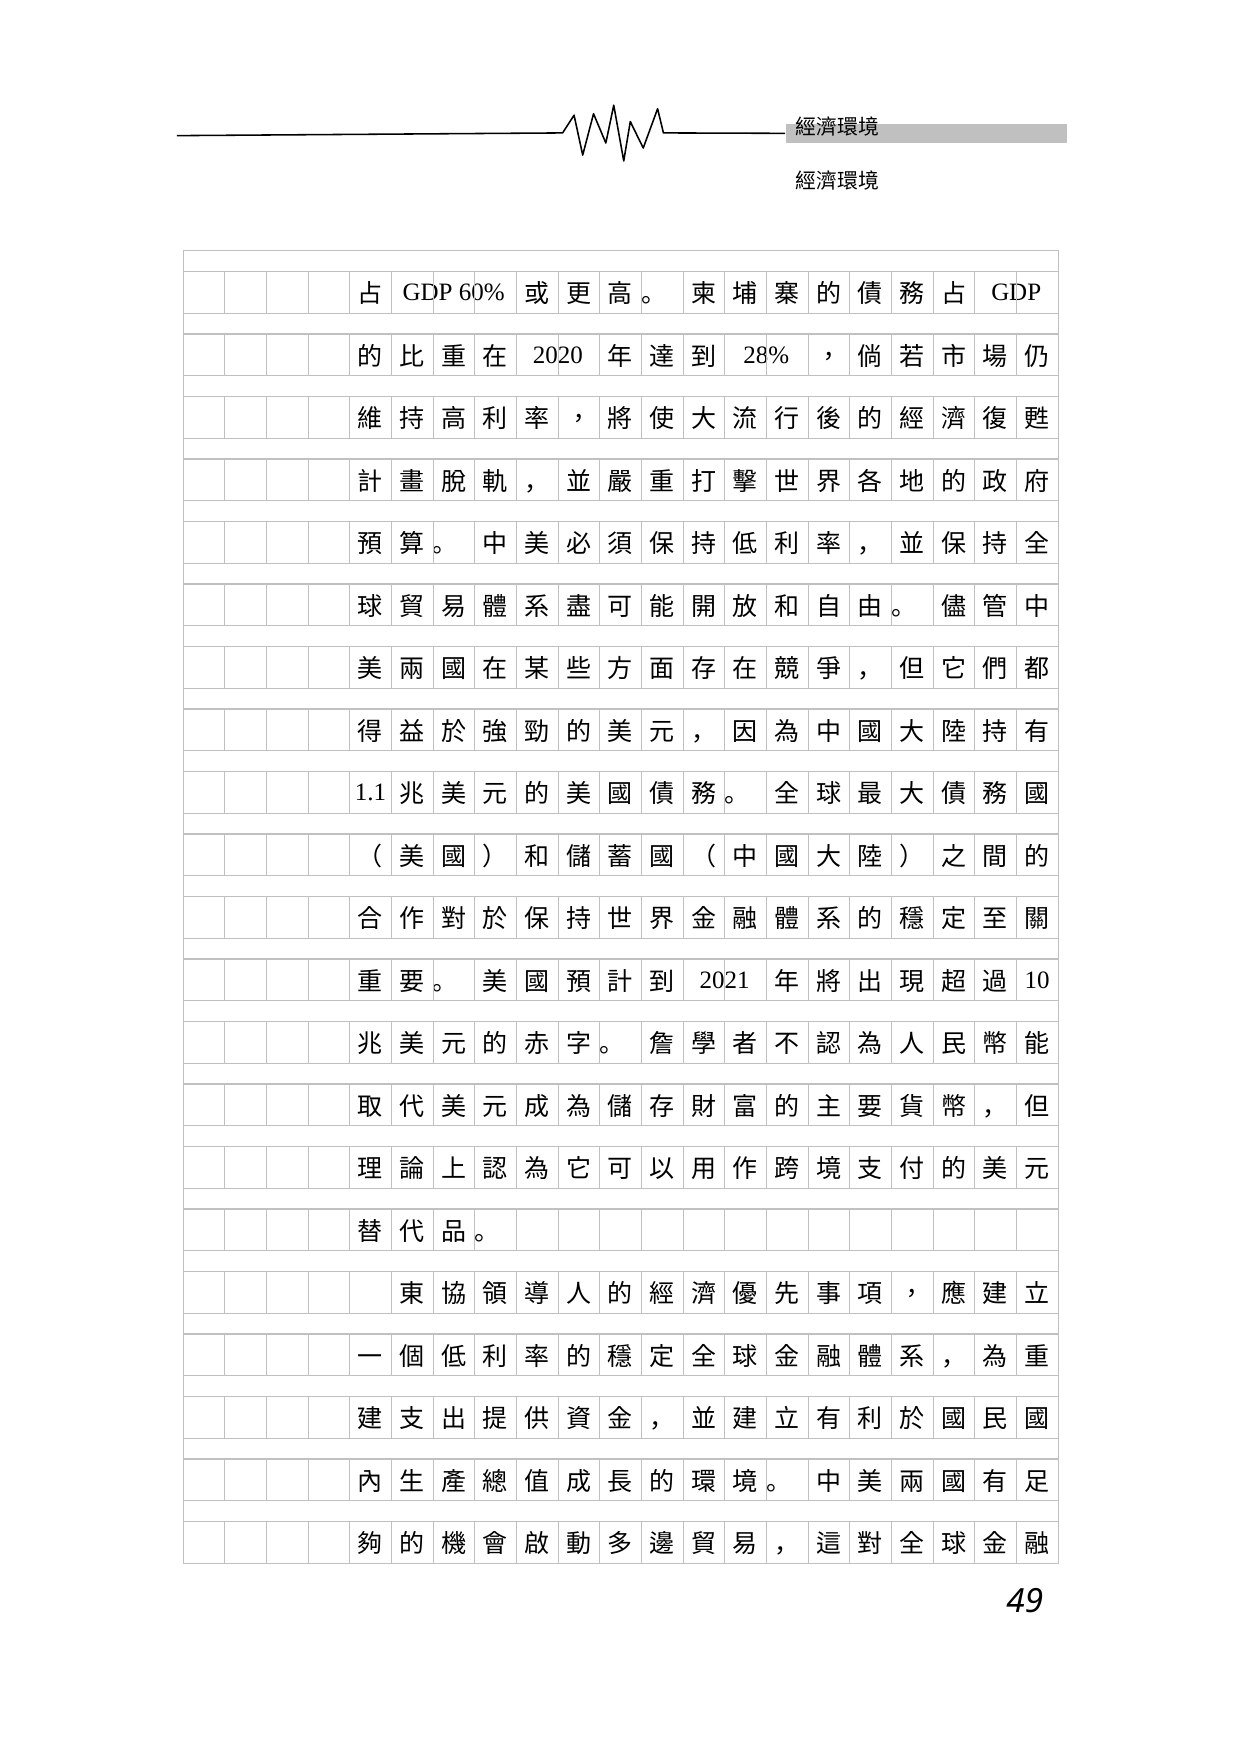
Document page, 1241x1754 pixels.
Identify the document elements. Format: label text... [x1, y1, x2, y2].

text 柬埔寨合作與和平研究所（CICP）高級訪問學者詹亨利（Henry Chan）表示，「嚴重特殊傳染性肺炎」（COVID-19）破壞的全球經濟若要復甦在很大程度上取決於中美保持良好的貿易關係，並保持美元的價值。在CICP組織的中美關係研討會上，詹研究員表示，必須將全球利率保持在較低水平，因為許多已開發國家的債務已占國內生產總值（GDP）的比重達100%，而許多發展中國家的債務占GDP 60%或更高。柬埔寨的債務占GDP的比重在2020年達到28%，倘若市場仍維持高利率，將使大流行後的經濟復甦計畫脫軌，並嚴重打擊世界各地的政府預算。中美必須保持低利率，並保持全球貿易體系盡可能開放和自由。儘管中美兩國在某些方面存在競爭，但它們都得益於強勁的美元，因為中國大陸持有1.1兆美元的美國債務。全球最大債務國（美國）和儲蓄國（中國大陸）之間的合作對於保持世界金融體系的穩定至關重要。美國預計到2021年將出現超過10兆美元的赤字。詹學者不認為人民幣能取代美元成為儲存財富的主要貨幣，但理論上認為它可以用作跨境支付的美元替代品。 [330, 814, 1058, 833]
text 柬埔寨合作與和平研究所（CICP）高級訪問學者詹亨利（Henry Chan）表示，「嚴重特殊傳染性肺炎」（COVID-19）破壞的全球經濟若要復甦在很大程度上取決於中美保持良好的貿易關係，並保持美元的價值。在CICP組織的中美關係研討會上，詹研究員表示，必須將全球利率保持在較低水平，因為許多已開發國家的債務已占國內生產總值（GDP）的比重達100%，而許多發展中國家的債務占GDP 60%或更高。柬埔寨的債務占GDP的比重在2020年達到28%，倘若市場仍維持高利率，將使大流行後的經濟復甦計畫脫軌，並嚴重打擊世界各地的政府預算。中美必須保持低利率，並保持全球貿易體系盡可能開放和自由。儘管中美兩國在某些方面存在競爭，但它們都得益於強勁的美元，因為中國大陸持有1.1兆美元的美國債務。全球最大債務國（美國）和儲蓄國（中國大陸）之間的合作對於保持世界金融體系的穩定至關重要。美國預計到2021年將出現超過10兆美元的赤字。詹學者不認為人民幣能取代美元成為儲存財富的主要貨幣，但理論上認為它可以用作跨境支付的美元替代品。 [330, 626, 1058, 646]
text 柬埔寨合作與和平研究所（CICP）高級訪問學者詹亨利（Henry Chan）表示，「嚴重特殊傳染性肺炎」（COVID-19）破壞的全球經濟若要復甦在很大程度上取決於中美保持良好的貿易關係，並保持美元的價值。在CICP組織的中美關係研討會上，詹研究員表示，必須將全球利率保持在較低水平，因為許多已開發國家的債務已占國內生產總值（GDP）的比重達100%，而許多發展中國家的債務占GDP 60%或更高。柬埔寨的債務占GDP的比重在2020年達到28%，倘若市場仍維持高利率，將使大流行後的經濟復甦計畫脫軌，並嚴重打擊世界各地的政府預算。中美必須保持低利率，並保持全球貿易體系盡可能開放和自由。儘管中美兩國在某些方面存在競爭，但它們都得益於強勁的美元，因為中國大陸持有1.1兆美元的美國債務。全球最大債務國（美國）和儲蓄國（中國大陸）之間的合作對於保持世界金融體系的穩定至關重要。美國預計到2021年將出現超過10兆美元的赤字。詹學者不認為人民幣能取代美元成為儲存財富的主要貨幣，但理論上認為它可以用作跨境支付的美元替代品。 [330, 501, 1058, 521]
text 柬埔寨合作與和平研究所（CICP）高級訪問學者詹亨利（Henry Chan）表示，「嚴重特殊傳染性肺炎」（COVID-19）破壞的全球經濟若要復甦在很大程度上取決於中美保持良好的貿易關係，並保持美元的價值。在CICP組織的中美關係研討會上，詹研究員表示，必須將全球利率保持在較低水平，因為許多已開發國家的債務已占國內生產總值（GDP）的比重達100%，而許多發展中國家的債務占GDP 60%或更高。柬埔寨的債務占GDP的比重在2020年達到28%，倘若市場仍維持高利率，將使大流行後的經濟復甦計畫脫軌，並嚴重打擊世界各地的政府預算。中美必須保持低利率，並保持全球貿易體系盡可能開放和自由。儘管中美兩國在某些方面存在競爭，但它們都得益於強勁的美元，因為中國大陸持有1.1兆美元的美國債務。全球最大債務國（美國）和儲蓄國（中國大陸）之間的合作對於保持世界金融體系的穩定至關重要。美國預計到2021年將出現超過10兆美元的赤字。詹學者不認為人民幣能取代美元成為儲存財富的主要貨幣，但理論上認為它可以用作跨境支付的美元替代品。 [330, 1189, 1058, 1208]
text 柬埔寨合作與和平研究所（CICP）高級訪問學者詹亨利（Henry Chan）表示，「嚴重特殊傳染性肺炎」（COVID-19）破壞的全球經濟若要復甦在很大程度上取決於中美保持良好的貿易關係，並保持美元的價值。在CICP組織的中美關係研討會上，詹研究員表示，必須將全球利率保持在較低水平，因為許多已開發國家的債務已占國內生產總值（GDP）的比重達100%，而許多發展中國家的債務占GDP 60%或更高。柬埔寨的債務占GDP的比重在2020年達到28%，倘若市場仍維持高利率，將使大流行後的經濟復甦計畫脫軌，並嚴重打擊世界各地的政府預算。中美必須保持低利率，並保持全球貿易體系盡可能開放和自由。儘管中美兩國在某些方面存在競爭，但它們都得益於強勁的美元，因為中國大陸持有1.1兆美元的美國債務。全球最大債務國（美國）和儲蓄國（中國大陸）之間的合作對於保持世界金融體系的穩定至關重要。美國預計到2021年將出現超過10兆美元的赤字。詹學者不認為人民幣能取代美元成為儲存財富的主要貨幣，但理論上認為它可以用作跨境支付的美元替代品。 [330, 564, 1058, 583]
text 柬埔寨合作與和平研究所（CICP）高級訪問學者詹亨利（Henry Chan）表示，「嚴重特殊傳染性肺炎」（COVID-19）破壞的全球經濟若要復甦在很大程度上取決於中美保持良好的貿易關係，並保持美元的價值。在CICP組織的中美關係研討會上，詹研究員表示，必須將全球利率保持在較低水平，因為許多已開發國家的債務已占國內生產總值（GDP）的比重達100%，而許多發展中國家的債務占GDP 60%或更高。柬埔寨的債務占GDP的比重在2020年達到28%，倘若市場仍維持高利率，將使大流行後的經濟復甦計畫脫軌，並嚴重打擊世界各地的政府預算。中美必須保持低利率，並保持全球貿易體系盡可能開放和自由。儘管中美兩國在某些方面存在競爭，但它們都得益於強勁的美元，因為中國大陸持有1.1兆美元的美國債務。全球最大債務國（美國）和儲蓄國（中國大陸）之間的合作對於保持世界金融體系的穩定至關重要。美國預計到2021年將出現超過10兆美元的赤字。詹學者不認為人民幣能取代美元成為儲存財富的主要貨幣，但理論上認為它可以用作跨境支付的美元替代品。 [330, 1001, 1058, 1021]
text 柬埔寨合作與和平研究所（CICP）高級訪問學者詹亨利（Henry Chan）表示，「嚴重特殊傳染性肺炎」（COVID-19）破壞的全球經濟若要復甦在很大程度上取決於中美保持良好的貿易關係，並保持美元的價值。在CICP組織的中美關係研討會上，詹研究員表示，必須將全球利率保持在較低水平，因為許多已開發國家的債務已占國內生產總值（GDP）的比重達100%，而許多發展中國家的債務占GDP 60%或更高。柬埔寨的債務占GDP的比重在2020年達到28%，倘若市場仍維持高利率，將使大流行後的經濟復甦計畫脫軌，並嚴重打擊世界各地的政府預算。中美必須保持低利率，並保持全球貿易體系盡可能開放和自由。儘管中美兩國在某些方面存在競爭，但它們都得益於強勁的美元，因為中國大陸持有1.1兆美元的美國債務。全球最大債務國（美國）和儲蓄國（中國大陸）之間的合作對於保持世界金融體系的穩定至關重要。美國預計到2021年將出現超過10兆美元的赤字。詹學者不認為人民幣能取代美元成為儲存財富的主要貨幣，但理論上認為它可以用作跨境支付的美元替代品。 [330, 1064, 1058, 1083]
text 柬埔寨合作與和平研究所（CICP）高級訪問學者詹亨利（Henry Chan）表示，「嚴重特殊傳染性肺炎」（COVID-19）破壞的全球經濟若要復甦在很大程度上取決於中美保持良好的貿易關係，並保持美元的價值。在CICP組織的中美關係研討會上，詹研究員表示，必須將全球利率保持在較低水平，因為許多已開發國家的債務已占國內生產總值（GDP）的比重達100%，而許多發展中國家的債務占GDP 60%或更高。柬埔寨的債務占GDP的比重在2020年達到28%，倘若市場仍維持高利率，將使大流行後的經濟復甦計畫脫軌，並嚴重打擊世界各地的政府預算。中美必須保持低利率，並保持全球貿易體系盡可能開放和自由。儘管中美兩國在某些方面存在競爭，但它們都得益於強勁的美元，因為中國大陸持有1.1兆美元的美國債務。全球最大債務國（美國）和儲蓄國（中國大陸）之間的合作對於保持世界金融體系的穩定至關重要。美國預計到2021年將出現超過10兆美元的赤字。詹學者不認為人民幣能取代美元成為儲存財富的主要貨幣，但理論上認為它可以用作跨境支付的美元替代品。 [330, 939, 1058, 958]
text 東協領導人的經濟優先事項，應建立一個低利率的穩定全球金融體系，為重建支出提供資金，並建立有利於國民國內生產總值成長的環境。中美兩國有足夠的機會啟動多邊貿易，這對全球金融穩定至關重要。美國重返CPTPP（跨太平洋全面夥伴關係）的對話，及中國大陸加入CPTPP的興趣可能是在WTO（世界貿易組織）恢復多邊貿易談判。在CPTPP討論期間，中美兩國都可以發揮自己的潛力，東協將有幸直接與當前超級大國進行談判，貿易逆差、技術轉讓、智慧財產權和補貼問題都可能擺上桌面討論。 [330, 1251, 1058, 1271]
text 東協領導人的經濟優先事項，應建立一個低利率的穩定全球金融體系，為重建支出提供資金，並建立有利於國民國內生產總值成長的環境。中美兩國有足夠的機會啟動多邊貿易，這對全球金融穩定至關重要。美國重返CPTPP（跨太平洋全面夥伴關係）的對話，及中國大陸加入CPTPP的興趣可能是在WTO（世界貿易組織）恢復多邊貿易談判。在CPTPP討論期間，中美兩國都可以發揮自己的潛力，東協將有幸直接與當前超級大國進行談判，貿易逆差、技術轉讓、智慧財產權和補貼問題都可能擺上桌面討論。 [330, 1314, 1058, 1333]
text 東協領導人的經濟優先事項，應建立一個低利率的穩定全球金融體系，為重建支出提供資金，並建立有利於國民國內生產總值成長的環境。中美兩國有足夠的機會啟動多邊貿易，這對全球金融穩定至關重要。美國重返CPTPP（跨太平洋全面夥伴關係）的對話，及中國大陸加入CPTPP的興趣可能是在WTO（世界貿易組織）恢復多邊貿易談判。在CPTPP討論期間，中美兩國都可以發揮自己的潛力，東協將有幸直接與當前超級大國進行談判，貿易逆差、技術轉讓、智慧財產權和補貼問題都可能擺上桌面討論。 [330, 1376, 1058, 1396]
text 柬埔寨合作與和平研究所（CICP）高級訪問學者詹亨利（Henry Chan）表示，「嚴重特殊傳染性肺炎」（COVID-19）破壞的全球經濟若要復甦在很大程度上取決於中美保持良好的貿易關係，並保持美元的價值。在CICP組織的中美關係研討會上，詹研究員表示，必須將全球利率保持在較低水平，因為許多已開發國家的債務已占國內生產總值（GDP）的比重達100%，而許多發展中國家的債務占GDP 60%或更高。柬埔寨的債務占GDP的比重在2020年達到28%，倘若市場仍維持高利率，將使大流行後的經濟復甦計畫脫軌，並嚴重打擊世界各地的政府預算。中美必須保持低利率，並保持全球貿易體系盡可能開放和自由。儘管中美兩國在某些方面存在競爭，但它們都得益於強勁的美元，因為中國大陸持有1.1兆美元的美國債務。全球最大債務國（美國）和儲蓄國（中國大陸）之間的合作對於保持世界金融體系的穩定至關重要。美國預計到2021年將出現超過10兆美元的赤字。詹學者不認為人民幣能取代美元成為儲存財富的主要貨幣，但理論上認為它可以用作跨境支付的美元替代品。 [330, 1126, 1058, 1146]
text 柬埔寨合作與和平研究所（CICP）高級訪問學者詹亨利（Henry Chan）表示，「嚴重特殊傳染性肺炎」（COVID-19）破壞的全球經濟若要復甦在很大程度上取決於中美保持良好的貿易關係，並保持美元的價值。在CICP組織的中美關係研討會上，詹研究員表示，必須將全球利率保持在較低水平，因為許多已開發國家的債務已占國內生產總值（GDP）的比重達100%，而許多發展中國家的債務占GDP 60%或更高。柬埔寨的債務占GDP的比重在2020年達到28%，倘若市場仍維持高利率，將使大流行後的經濟復甦計畫脫軌，並嚴重打擊世界各地的政府預算。中美必須保持低利率，並保持全球貿易體系盡可能開放和自由。儘管中美兩國在某些方面存在競爭，但它們都得益於強勁的美元，因為中國大陸持有1.1兆美元的美國債務。全球最大債務國（美國）和儲蓄國（中國大陸）之間的合作對於保持世界金融體系的穩定至關重要。美國預計到2021年將出現超過10兆美元的赤字。詹學者不認為人民幣能取代美元成為儲存財富的主要貨幣，但理論上認為它可以用作跨境支付的美元替代品。 [330, 876, 1058, 896]
text 柬埔寨合作與和平研究所（CICP）高級訪問學者詹亨利（Henry Chan）表示，「嚴重特殊傳染性肺炎」（COVID-19）破壞的全球經濟若要復甦在很大程度上取決於中美保持良好的貿易關係，並保持美元的價值。在CICP組織的中美關係研討會上，詹研究員表示，必須將全球利率保持在較低水平，因為許多已開發國家的債務已占國內生產總值（GDP）的比重達100%，而許多發展中國家的債務占GDP 60%或更高。柬埔寨的債務占GDP的比重在2020年達到28%，倘若市場仍維持高利率，將使大流行後的經濟復甦計畫脫軌，並嚴重打擊世界各地的政府預算。中美必須保持低利率，並保持全球貿易體系盡可能開放和自由。儘管中美兩國在某些方面存在競爭，但它們都得益於強勁的美元，因為中國大陸持有1.1兆美元的美國債務。全球最大債務國（美國）和儲蓄國（中國大陸）之間的合作對於保持世界金融體系的穩定至關重要。美國預計到2021年將出現超過10兆美元的赤字。詹學者不認為人民幣能取代美元成為儲存財富的主要貨幣，但理論上認為它可以用作跨境支付的美元替代品。 [330, 251, 1058, 271]
text 柬埔寨合作與和平研究所（CICP）高級訪問學者詹亨利（Henry Chan）表示，「嚴重特殊傳染性肺炎」（COVID-19）破壞的全球經濟若要復甦在很大程度上取決於中美保持良好的貿易關係，並保持美元的價值。在CICP組織的中美關係研討會上，詹研究員表示，必須將全球利率保持在較低水平，因為許多已開發國家的債務已占國內生產總值（GDP）的比重達100%，而許多發展中國家的債務占GDP 60%或更高。柬埔寨的債務占GDP的比重在2020年達到28%，倘若市場仍維持高利率，將使大流行後的經濟復甦計畫脫軌，並嚴重打擊世界各地的政府預算。中美必須保持低利率，並保持全球貿易體系盡可能開放和自由。儘管中美兩國在某些方面存在競爭，但它們都得益於強勁的美元，因為中國大陸持有1.1兆美元的美國債務。全球最大債務國（美國）和儲蓄國（中國大陸）之間的合作對於保持世界金融體系的穩定至關重要。美國預計到2021年將出現超過10兆美元的赤字。詹學者不認為人民幣能取代美元成為儲存財富的主要貨幣，但理論上認為它可以用作跨境支付的美元替代品。 [330, 689, 1058, 708]
text 柬埔寨合作與和平研究所（CICP）高級訪問學者詹亨利（Henry Chan）表示，「嚴重特殊傳染性肺炎」（COVID-19）破壞的全球經濟若要復甦在很大程度上取決於中美保持良好的貿易關係，並保持美元的價值。在CICP組織的中美關係研討會上，詹研究員表示，必須將全球利率保持在較低水平，因為許多已開發國家的債務已占國內生產總值（GDP）的比重達100%，而許多發展中國家的債務占GDP 60%或更高。柬埔寨的債務占GDP的比重在2020年達到28%，倘若市場仍維持高利率，將使大流行後的經濟復甦計畫脫軌，並嚴重打擊世界各地的政府預算。中美必須保持低利率，並保持全球貿易體系盡可能開放和自由。儘管中美兩國在某些方面存在競爭，但它們都得益於強勁的美元，因為中國大陸持有1.1兆美元的美國債務。全球最大債務國（美國）和儲蓄國（中國大陸）之間的合作對於保持世界金融體系的穩定至關重要。美國預計到2021年將出現超過10兆美元的赤字。詹學者不認為人民幣能取代美元成為儲存財富的主要貨幣，但理論上認為它可以用作跨境支付的美元替代品。 [330, 376, 1058, 396]
text 柬埔寨合作與和平研究所（CICP）高級訪問學者詹亨利（Henry Chan）表示，「嚴重特殊傳染性肺炎」（COVID-19）破壞的全球經濟若要復甦在很大程度上取決於中美保持良好的貿易關係，並保持美元的價值。在CICP組織的中美關係研討會上，詹研究員表示，必須將全球利率保持在較低水平，因為許多已開發國家的債務已占國內生產總值（GDP）的比重達100%，而許多發展中國家的債務占GDP 60%或更高。柬埔寨的債務占GDP的比重在2020年達到28%，倘若市場仍維持高利率，將使大流行後的經濟復甦計畫脫軌，並嚴重打擊世界各地的政府預算。中美必須保持低利率，並保持全球貿易體系盡可能開放和自由。儘管中美兩國在某些方面存在競爭，但它們都得益於強勁的美元，因為中國大陸持有1.1兆美元的美國債務。全球最大債務國（美國）和儲蓄國（中國大陸）之間的合作對於保持世界金融體系的穩定至關重要。美國預計到2021年將出現超過10兆美元的赤字。詹學者不認為人民幣能取代美元成為儲存財富的主要貨幣，但理論上認為它可以用作跨境支付的美元替代品。 [330, 314, 1058, 333]
text 柬埔寨合作與和平研究所（CICP）高級訪問學者詹亨利（Henry Chan）表示，「嚴重特殊傳染性肺炎」（COVID-19）破壞的全球經濟若要復甦在很大程度上取決於中美保持良好的貿易關係，並保持美元的價值。在CICP組織的中美關係研討會上，詹研究員表示，必須將全球利率保持在較低水平，因為許多已開發國家的債務已占國內生產總值（GDP）的比重達100%，而許多發展中國家的債務占GDP 60%或更高。柬埔寨的債務占GDP的比重在2020年達到28%，倘若市場仍維持高利率，將使大流行後的經濟復甦計畫脫軌，並嚴重打擊世界各地的政府預算。中美必須保持低利率，並保持全球貿易體系盡可能開放和自由。儘管中美兩國在某些方面存在競爭，但它們都得益於強勁的美元，因為中國大陸持有1.1兆美元的美國債務。全球最大債務國（美國）和儲蓄國（中國大陸）之間的合作對於保持世界金融體系的穩定至關重要。美國預計到2021年將出現超過10兆美元的赤字。詹學者不認為人民幣能取代美元成為儲存財富的主要貨幣，但理論上認為它可以用作跨境支付的美元替代品。 [330, 751, 1058, 771]
text 東協領導人的經濟優先事項，應建立一個低利率的穩定全球金融體系，為重建支出提供資金，並建立有利於國民國內生產總值成長的環境。中美兩國有足夠的機會啟動多邊貿易，這對全球金融穩定至關重要。美國重返CPTPP（跨太平洋全面夥伴關係）的對話，及中國大陸加入CPTPP的興趣可能是在WTO（世界貿易組織）恢復多邊貿易談判。在CPTPP討論期間，中美兩國都可以發揮自己的潛力，東協將有幸直接與當前超級大國進行談判，貿易逆差、技術轉讓、智慧財產權和補貼問題都可能擺上桌面討論。 [330, 1439, 1058, 1458]
text 東協領導人的經濟優先事項，應建立一個低利率的穩定全球金融體系，為重建支出提供資金，並建立有利於國民國內生產總值成長的環境。中美兩國有足夠的機會啟動多邊貿易，這對全球金融穩定至關重要。美國重返CPTPP（跨太平洋全面夥伴關係）的對話，及中國大陸加入CPTPP的興趣可能是在WTO（世界貿易組織）恢復多邊貿易談判。在CPTPP討論期間，中美兩國都可以發揮自己的潛力，東協將有幸直接與當前超級大國進行談判，貿易逆差、技術轉讓、智慧財產權和補貼問題都可能擺上桌面討論。 [330, 1501, 1058, 1521]
text 柬埔寨合作與和平研究所（CICP）高級訪問學者詹亨利（Henry Chan）表示，「嚴重特殊傳染性肺炎」（COVID-19）破壞的全球經濟若要復甦在很大程度上取決於中美保持良好的貿易關係，並保持美元的價值。在CICP組織的中美關係研討會上，詹研究員表示，必須將全球利率保持在較低水平，因為許多已開發國家的債務已占國內生產總值（GDP）的比重達100%，而許多發展中國家的債務占GDP 60%或更高。柬埔寨的債務占GDP的比重在2020年達到28%，倘若市場仍維持高利率，將使大流行後的經濟復甦計畫脫軌，並嚴重打擊世界各地的政府預算。中美必須保持低利率，並保持全球貿易體系盡可能開放和自由。儘管中美兩國在某些方面存在競爭，但它們都得益於強勁的美元，因為中國大陸持有1.1兆美元的美國債務。全球最大債務國（美國）和儲蓄國（中國大陸）之間的合作對於保持世界金融體系的穩定至關重要。美國預計到2021年將出現超過10兆美元的赤字。詹學者不認為人民幣能取代美元成為儲存財富的主要貨幣，但理論上認為它可以用作跨境支付的美元替代品。 [330, 439, 1058, 458]
